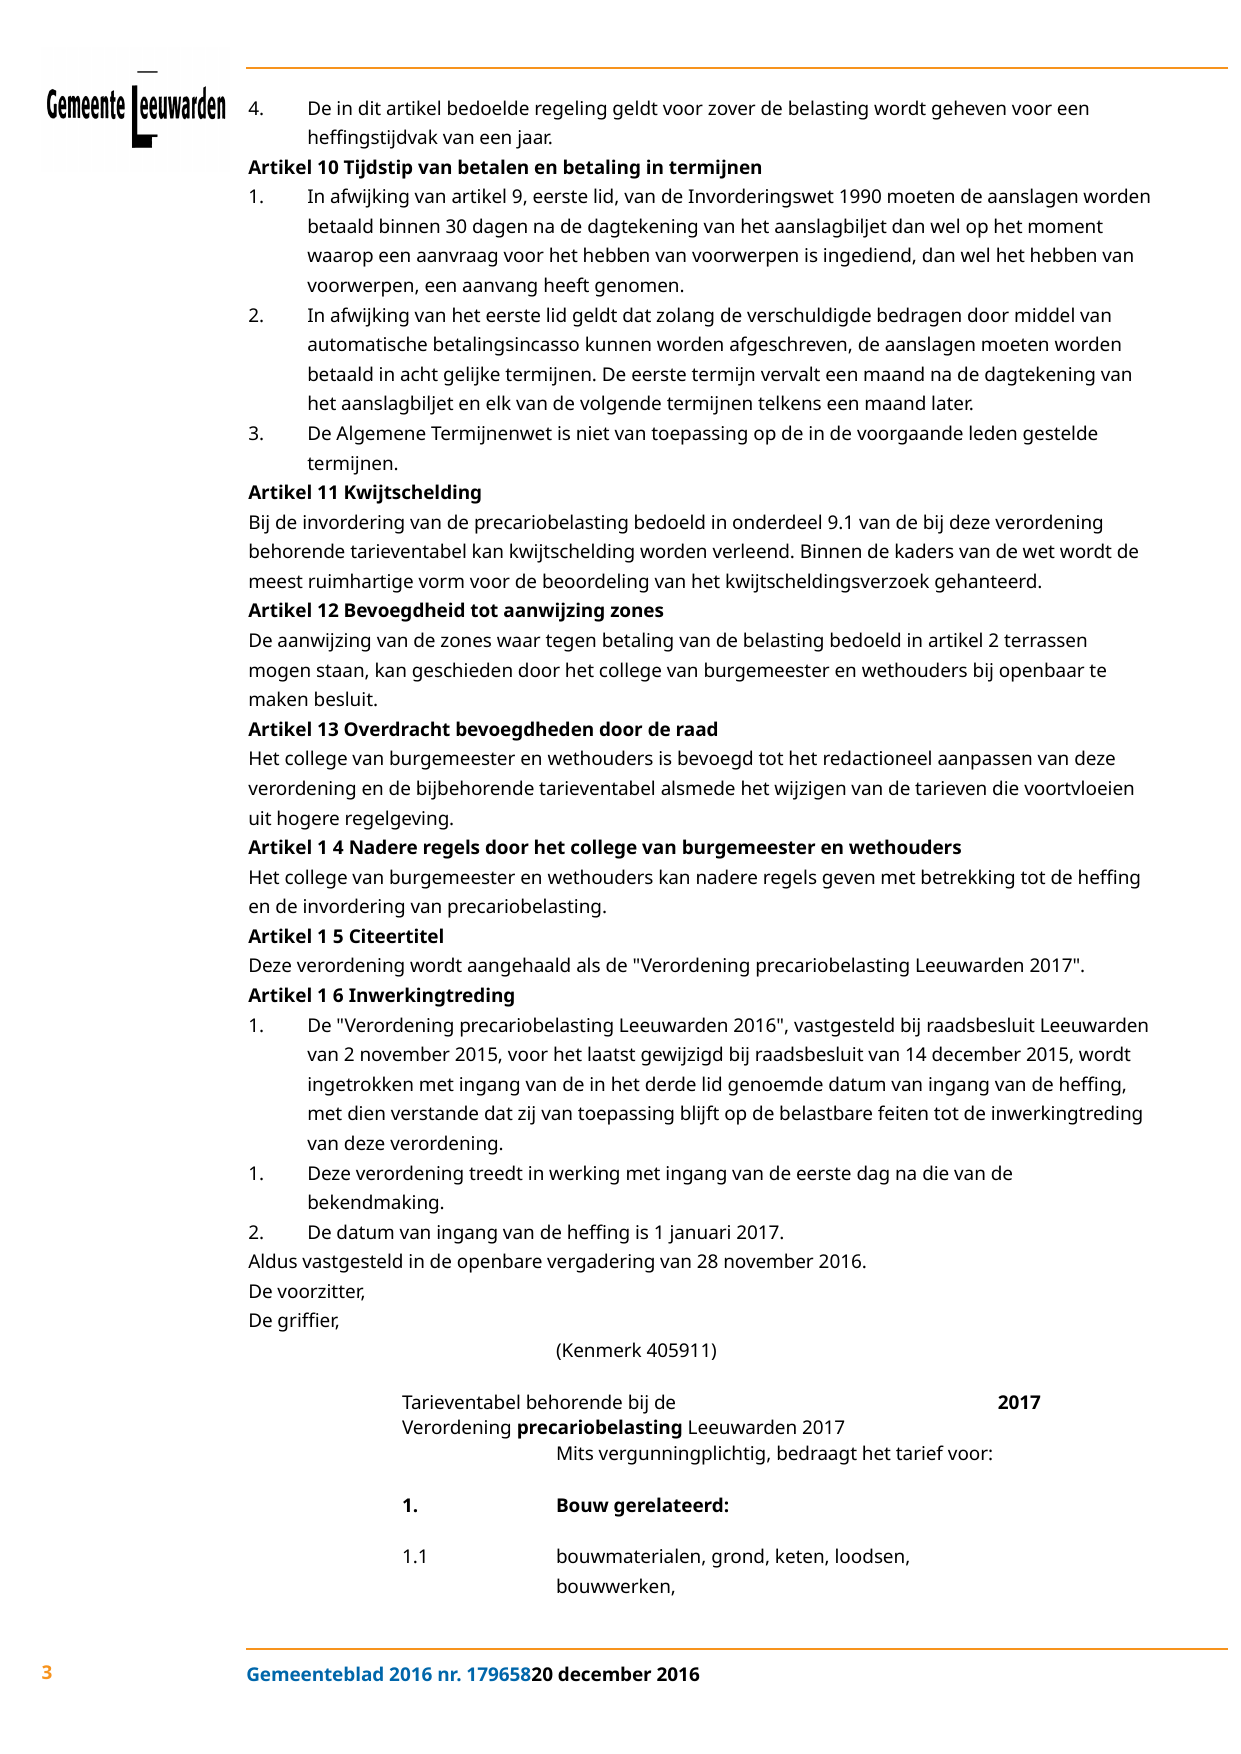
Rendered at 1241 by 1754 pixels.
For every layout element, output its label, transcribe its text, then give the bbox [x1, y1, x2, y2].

table_cell [248, 1440, 402, 1466]
text Deze verordening wordt aangehaald als de "Verordening precariobelasting Leeuwarden 2017". [248, 953, 1152, 978]
table_cell [998, 1363, 1152, 1389]
text Artikel 12 Bevoegdheid tot aanwijzing zones [248, 598, 1152, 623]
table_cell bouwmaterialen, grond, keten, loodsen, bouwwerken, [556, 1543, 998, 1598]
table_cell [998, 1466, 1152, 1492]
text De griffier, [248, 1308, 1152, 1333]
text De aanwijzing van de zones waar tegen betaling van de belasting bedoeld in artikel 2 terrassen mogen staan, kan geschieden door het college van burgemeester en wethouders bij openbaar te maken besluit. [248, 627, 1152, 712]
list De "Verordening precariobelasting Leeuwarden 2016", vastgesteld bij raadsbesluit Leeuwarden van 2 november 2015, voor het laatst gewijzigd bij raadsbesluit van 14 december 2015, wordt ingetrokken met ingang van de in het derde lid genoemde datum van ingang van de heffing, met dien verstande dat zij van toepassing blijft op de belastbare feiten tot de inwerkingtreding van deze verordening. [248, 1012, 1152, 1156]
text Het college van burgemeester en wethouders is bevoegd tot het redactioneel aanpassen van deze verordening en de bijbehorende tarieventabel alsmede het wijzigen van de tarieven die voortvloeien uit hogere regelgeving. [248, 746, 1152, 831]
table_header [402, 1338, 556, 1363]
list In afwijking van het eerste lid geldt dat zolang de verschuldigde bedragen door middel van automatische betalingsincasso kunnen worden afgeschreven, de aanslagen moeten worden betaald in acht gelijke termijnen. De eerste termijn vervalt een maand na de dagtekening van het aanslagbiljet en elk van de volgende termijnen telkens een maand later. [248, 302, 1152, 416]
text Artikel 13 Overdracht bevoegdheden door de raad [248, 716, 1152, 742]
picture [41, 47, 231, 172]
text Artikel 10 Tijdstip van betalen en betaling in termijnen [248, 154, 1152, 180]
table_cell [556, 1466, 998, 1492]
table_cell 1. [402, 1492, 556, 1517]
table_cell [248, 1492, 402, 1517]
table_cell [998, 1543, 1152, 1598]
list Deze verordening treedt in werking met ingang van de eerste dag na die van de bekendmaking. [248, 1160, 1152, 1215]
table_cell [556, 1518, 998, 1543]
text Aldus vastgesteld in de openbare vergadering van 28 november 2016. [248, 1248, 1152, 1274]
list De datum van ingang van de heffing is 1 januari 2017. [248, 1219, 1152, 1245]
text Artikel 1 4 Nadere regels door het college van burgemeester en wethouders [248, 834, 1152, 860]
table_cell [556, 1363, 998, 1389]
table_header (Kenmerk 405911) [556, 1338, 998, 1363]
text Het college van burgemeester en wethouders kan nadere regels geven met betrekking tot de heffing en de invordering van precariobelasting. [248, 864, 1152, 919]
table_cell [998, 1518, 1152, 1543]
list In afwijking van artikel 9, eerste lid, van de Invorderingswet 1990 moeten de aanslagen worden betaald binnen 30 dagen na de dagtekening van het aanslagbiljet dan wel op het moment waarop een aanvraag voor het hebben van voorwerpen is ingediend, dan wel het hebben van voorwerpen, een aanvang heeft genomen. [248, 183, 1152, 298]
table_cell Mits vergunningplichtig, bedraagt het tarief voor: [556, 1440, 998, 1466]
table_cell [248, 1363, 402, 1389]
table_cell [248, 1518, 402, 1543]
table_header [248, 1338, 402, 1363]
table_cell [248, 1543, 402, 1598]
text Artikel 1 6 Inwerkingtreding [248, 982, 1152, 1008]
text De voorzitter, [248, 1278, 1152, 1304]
table_cell [402, 1440, 556, 1466]
table_cell [998, 1440, 1152, 1466]
table_cell Tarieventabel behorende bij de [402, 1389, 998, 1414]
table_cell 2017 [998, 1389, 1152, 1414]
table_cell [998, 1492, 1152, 1517]
table_cell [248, 1466, 402, 1492]
list De Algemene Termijnenwet is niet van toepassing op de in de voorgaande leden gestelde termijnen. [248, 420, 1152, 476]
table_cell [402, 1466, 556, 1492]
table_cell [248, 1389, 402, 1414]
text Artikel 1 5 Citeertitel [248, 923, 1152, 949]
table_cell [248, 1415, 402, 1440]
table_cell 1.1 [402, 1543, 556, 1598]
table_header [998, 1338, 1152, 1363]
table_cell Bouw gerelateerd: [556, 1492, 998, 1517]
table_cell Verordening precariobelasting Leeuwarden 2017 [402, 1415, 998, 1440]
list De in dit artikel bedoelde regeling geldt voor zover de belasting wordt geheven voor een heffingstijdvak van een jaar. [248, 95, 1152, 150]
text Artikel 11 Kwijtschelding [248, 479, 1152, 505]
table_cell [402, 1518, 556, 1543]
text Bij de invordering van de precariobelasting bedoeld in onderdeel 9.1 van de bij deze verordening behorende tarieventabel kan kwijtschelding worden verleend. Binnen de kaders van de wet wordt de meest ruimhartige vorm voor de beoordeling van het kwijtscheldingsverzoek gehanteerd. [248, 509, 1152, 594]
table_cell [998, 1415, 1152, 1440]
table_cell [402, 1363, 556, 1389]
